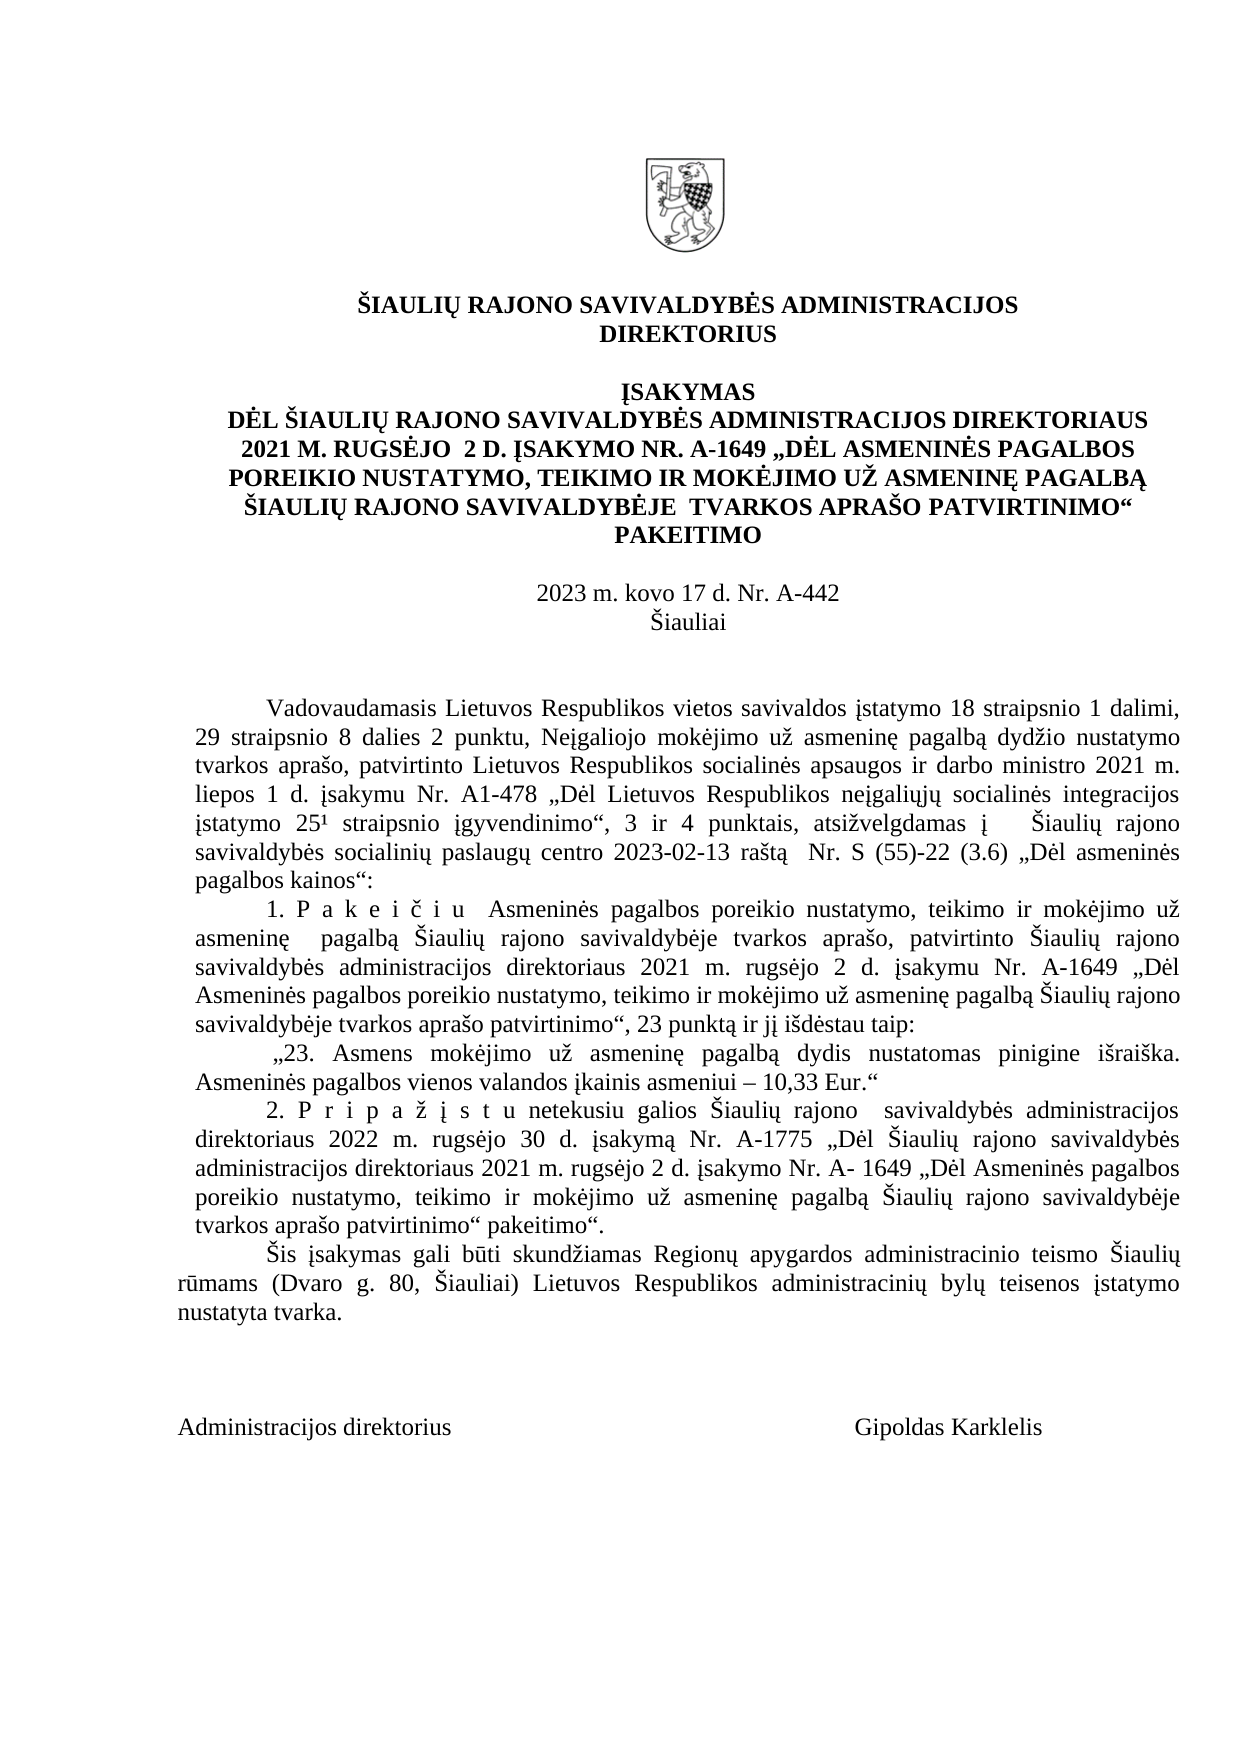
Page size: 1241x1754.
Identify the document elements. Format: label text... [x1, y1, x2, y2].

text Šiauliai [195, 607, 1181, 636]
text DĖL ŠIAULIŲ RAJONO SAVIVALDYBĖS ADMINISTRACIJOS DIREKTORIAUS [195, 406, 1181, 434]
text 1. P a k e i č i u Asmeninės pagalbos poreikio nustatymo, teikimo ir mokėjimo už asmeninę pagalbą Šiaulių rajono savivaldybėje tvarkos aprašo, patvirtinto Šiaulių rajono savivaldybės administracijos direktoriaus 2021 m. rugsėjo 2 d. įsakymu Nr. A-1649 „Dėl Asmeninės pagalbos poreikio nustatymo, teikimo ir mokėjimo už asmeninę pagalbą Šiaulių rajono savivaldybėje tvarkos aprašo patvirtinimo“, 23 punktą ir jį išdėstau taip: [195, 894, 1181, 1038]
text ĮSAKYMAS [195, 377, 1181, 406]
text ŠIAULIŲ RAJONO SAVIVALDYBĖS ADMINISTRACIJOS [195, 291, 1181, 319]
text 2. P r i p a ž į s t u netekusiu galios Šiaulių rajono savivaldybės administracijos direktoriaus 2022 m. rugsėjo 30 d. įsakymą Nr. A-1775 „Dėl Šiaulių rajono savivaldybės administracijos direktoriaus 2021 m. rugsėjo 2 d. įsakymo Nr. A- 1649 „Dėl Asmeninės pagalbos poreikio nustatymo, teikimo ir mokėjimo už asmeninę pagalbą Šiaulių rajono savivaldybėje tvarkos aprašo patvirtinimo“ pakeitimo“. [195, 1096, 1181, 1239]
text 2021 M. RUGSĖJO 2 D. ĮSAKYMO NR. A-1649 „DĖL ASMENINĖS PAGALBOS POREIKIO NUSTATYMO, TEIKIMO IR MOKĖJIMO UŽ ASMENINĘ PAGALBĄ ŠIAULIŲ RAJONO SAVIVALDYBĖJE TVARKOS APRAŠO PATVIRTINIMO“ PAKEITIMO [195, 434, 1181, 549]
text „23. Asmens mokėjimo už asmeninę pagalbą dydis nustatomas pinigine išraiška. Asmeninės pagalbos vienos valandos įkainis asmeniui – 10,33 Eur.“ [195, 1038, 1181, 1096]
text 2023 m. kovo 17 d. Nr. A-442 [195, 578, 1181, 607]
text Vadovaudamasis Lietuvos Respublikos vietos savivaldos įstatymo 18 straipsnio 1 dalimi, 29 straipsnio 8 dalies 2 punktu, Neįgaliojo mokėjimo už asmeninę pagalbą dydžio nustatymo tvarkos aprašo, patvirtinto Lietuvos Respublikos socialinės apsaugos ir darbo ministro 2021 m. liepos 1 d. įsakymu Nr. A1-478 „Dėl Lietuvos Respublikos neįgaliųjų socialinės integracijos įstatymo 25¹ straipsnio įgyvendinimo“, 3 ir 4 punktais, atsižvelgdamas į Šiaulių rajono savivaldybės socialinių paslaugų centro 2023-02-13 raštą Nr. S (55)-22 (3.6) „Dėl asmeninės pagalbos kainos“: [195, 693, 1181, 894]
text Šis įsakymas gali būti skundžiamas Regionų apygardos administracinio teismo Šiaulių rūmams (Dvaro g. 80, Šiauliai) Lietuvos Respublikos administracinių bylų teisenos įstatymo nustatyta tvarka. [177, 1239, 1181, 1326]
text Administracijos direktorius Gipoldas Karklelis [177, 1412, 1181, 1441]
subtitle DIREKTORIUS [195, 319, 1181, 348]
